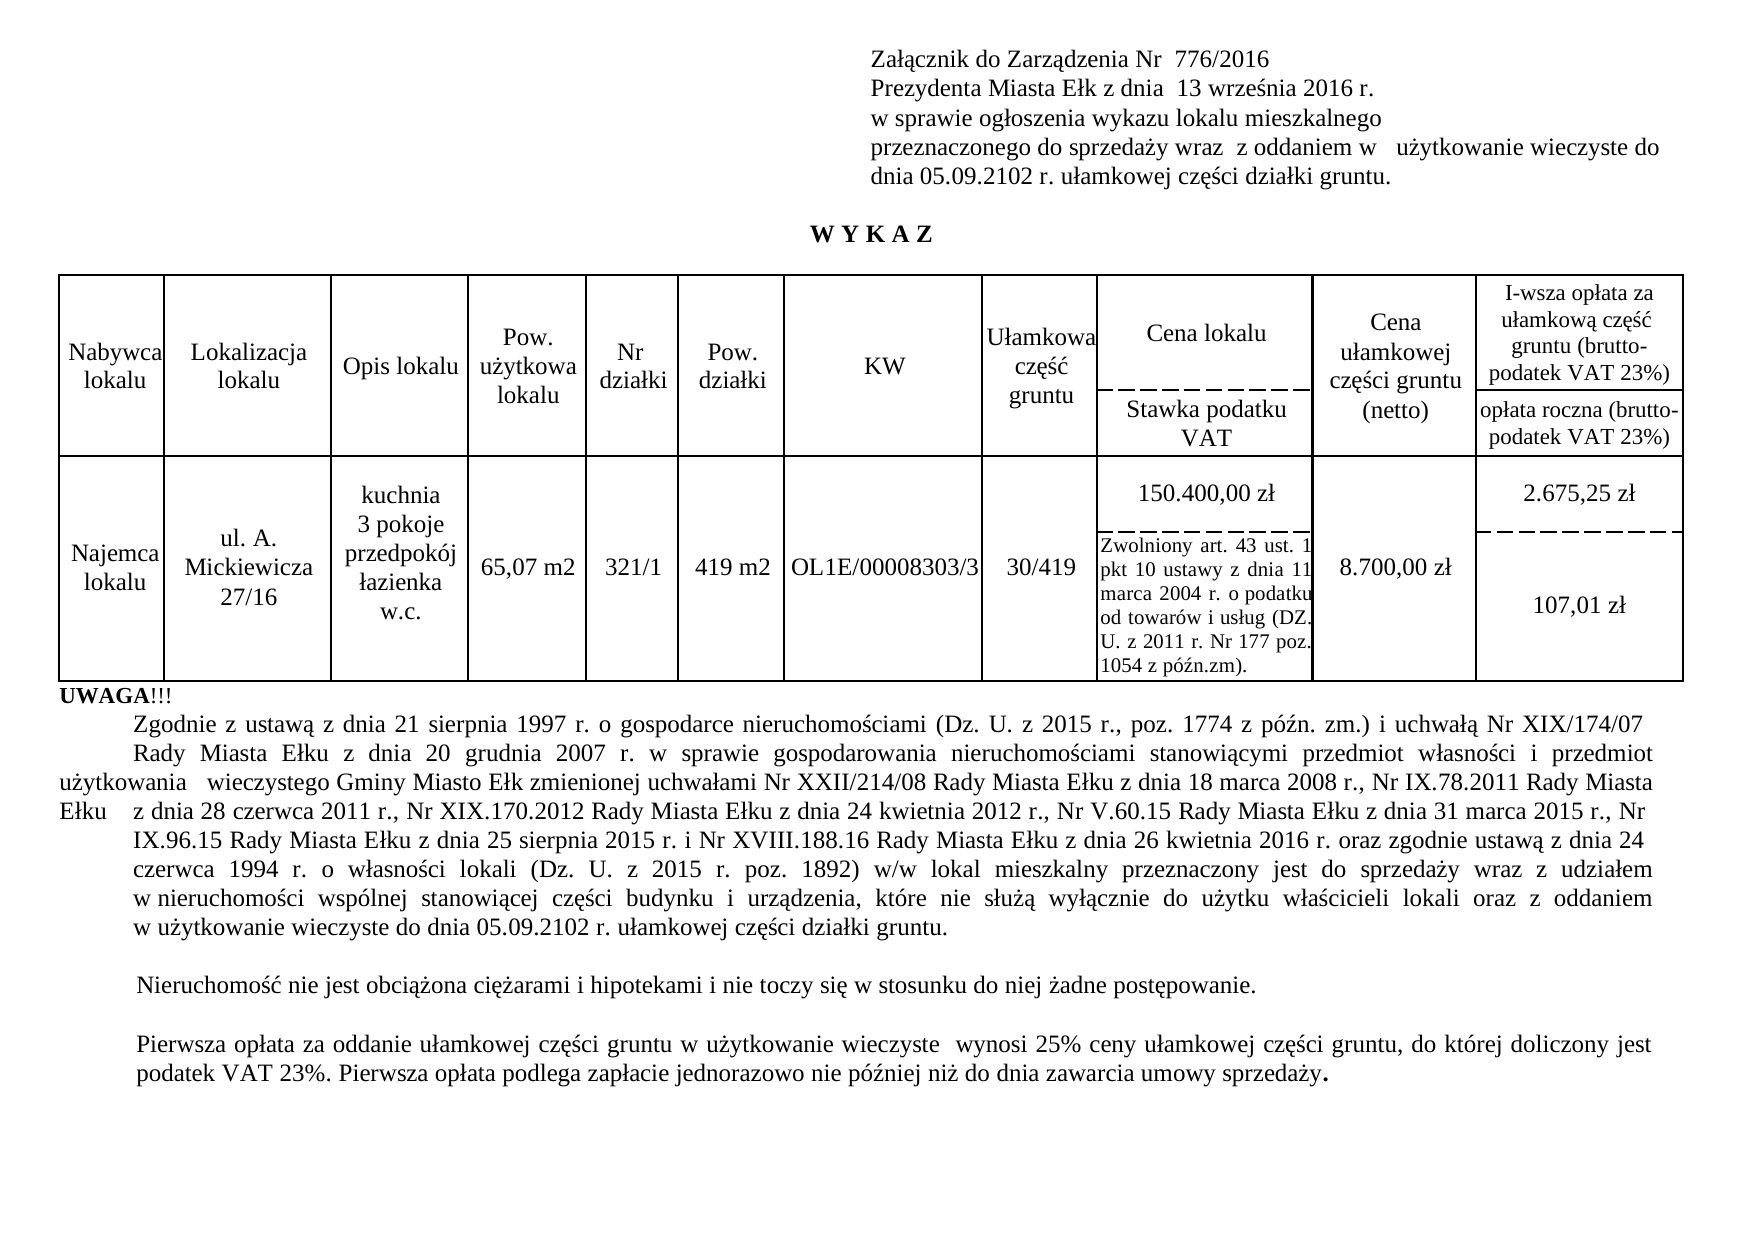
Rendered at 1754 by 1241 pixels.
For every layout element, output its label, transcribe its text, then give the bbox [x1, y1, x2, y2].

table_cell 321/1 [587, 457, 677, 680]
text w sprawie ogłoszenia wykazu lokalu mieszkalnego przeznaczonego do sprzedaży wraz z oddaniem w użytkowanie wieczyste do dnia 05.09.2102 r. ułamkowej części działki gruntu. [870, 102, 1683, 189]
table_cell OL1E/00008303/3 [785, 457, 981, 680]
text Nieruchomość nie jest obciążona ciężarami i hipotekami i nie toczy się w stosunku do niej żadne postępowanie. [136, 970, 1683, 999]
text Zgodnie z ustawą z dnia 21 sierpnia 1997 r. o gospodarce nieruchomościami (Dz. U. z 2015 r., poz. 1774 z późn. zm.) i uchwałą Nr XIX/174/07 Rady Miasta Ełku z dnia 20 grudnia 2007 r. w sprawie gospodarowania nieruchomościami stanowiącymi przedmiot własności i przedmiot użytkowania wieczystego Gminy Miasto Ełk zmienionej uchwałami Nr XXII/214/08 Rady Miasta Ełku z dnia 18 marca 2008 r., Nr IX.78.2011 Rady Miasta Ełku z dnia 28 czerwca 2011 r., Nr XIX.170.2012 Rady Miasta Ełku z dnia 24 kwietnia 2012 r., Nr V.60.15 Rady Miasta Ełku z dnia 31 marca 2015 r., Nr IX.96.15 Rady Miasta Ełku z dnia 25 sierpnia 2015 r. i Nr XVIII.188.16 Rady Miasta Ełku z dnia 26 kwietnia 2016 r. oraz zgodnie ustawą z dnia 24 czerwca 1994 r. o własności lokali (Dz. U. z 2015 r. poz. 1892) w/w lokal mieszkalny przeznaczony jest do sprzedaży wraz z udziałem w nieruchomości wspólnej stanowiącej części budynku i urządzenia, które nie służą wyłącznie do użytku właścicieli lokali oraz z oddaniem w użytkowanie wieczyste do dnia 05.09.2102 r. ułamkowej części działki gruntu. [59, 709, 1654, 941]
table_cell Stawka podatku VAT [1098, 389, 1311, 454]
table_header KW [785, 276, 981, 454]
table_header Nr działki [587, 276, 677, 454]
table_header Opis lokalu [332, 276, 467, 454]
table_header Nabywca lokalu [60, 276, 163, 454]
table_cell Zwolniony art. 43 ust. 1 pkt 10 ustawy z dnia 11 marca 2004 r. o podatku od towarów i usług (DZ. U. z 2011 r. Nr 177 poz. 1054 z późn.zm). [1098, 531, 1311, 680]
table_header Lokalizacja lokalu [165, 276, 330, 454]
text UWAGA!!! [59, 682, 1683, 709]
table_header Pow. działki [679, 276, 783, 454]
table_cell opłata roczna (brutto-podatek VAT 23%) [1477, 391, 1682, 454]
text Prezydenta Miasta Ełk z dnia 13 września 2016 r. [797, 73, 1683, 102]
table_cell 65,07 m2 [469, 457, 585, 680]
table_cell 2.675,25 zł [1477, 457, 1682, 531]
table_cell ul. A. Mickiewicza 27/16 [165, 457, 330, 680]
table_cell 8.700,00 zł [1314, 457, 1475, 680]
table_cell kuchnia 3 pokoje przedpokój łazienka w.c. [332, 457, 467, 680]
subtitle Załącznik do Zarządzenia Nr 776/2016 [870, 44, 1683, 73]
table_cell 150.400,00 zł [1098, 457, 1311, 531]
table_header Cena ułamkowej części gruntu (netto) [1314, 276, 1475, 454]
table_cell Najemca lokalu [60, 457, 163, 680]
table_cell 419 m2 [679, 457, 783, 680]
table_header Cena lokalu [1098, 276, 1311, 388]
table_header Ułamkowa część gruntu [983, 276, 1096, 454]
subtitle W Y K A Z [59, 219, 1683, 248]
table_header Pow. użytkowa lokalu [469, 276, 585, 454]
table_cell 30/419 [983, 457, 1096, 680]
table_cell 107,01 zł [1477, 531, 1682, 680]
table_header I-wsza opłata za ułamkową część gruntu (brutto-podatek VAT 23%) [1477, 276, 1682, 388]
text Pierwsza opłata za oddanie ułamkowej części gruntu w użytkowanie wieczyste wynosi 25% ceny ułamkowej części gruntu, do której doliczony jest podatek VAT 23%. Pierwsza opłata podlega zapłacie jednorazowo nie później niż do dnia zawarcia umowy sprzedaży. [136, 1028, 1653, 1087]
